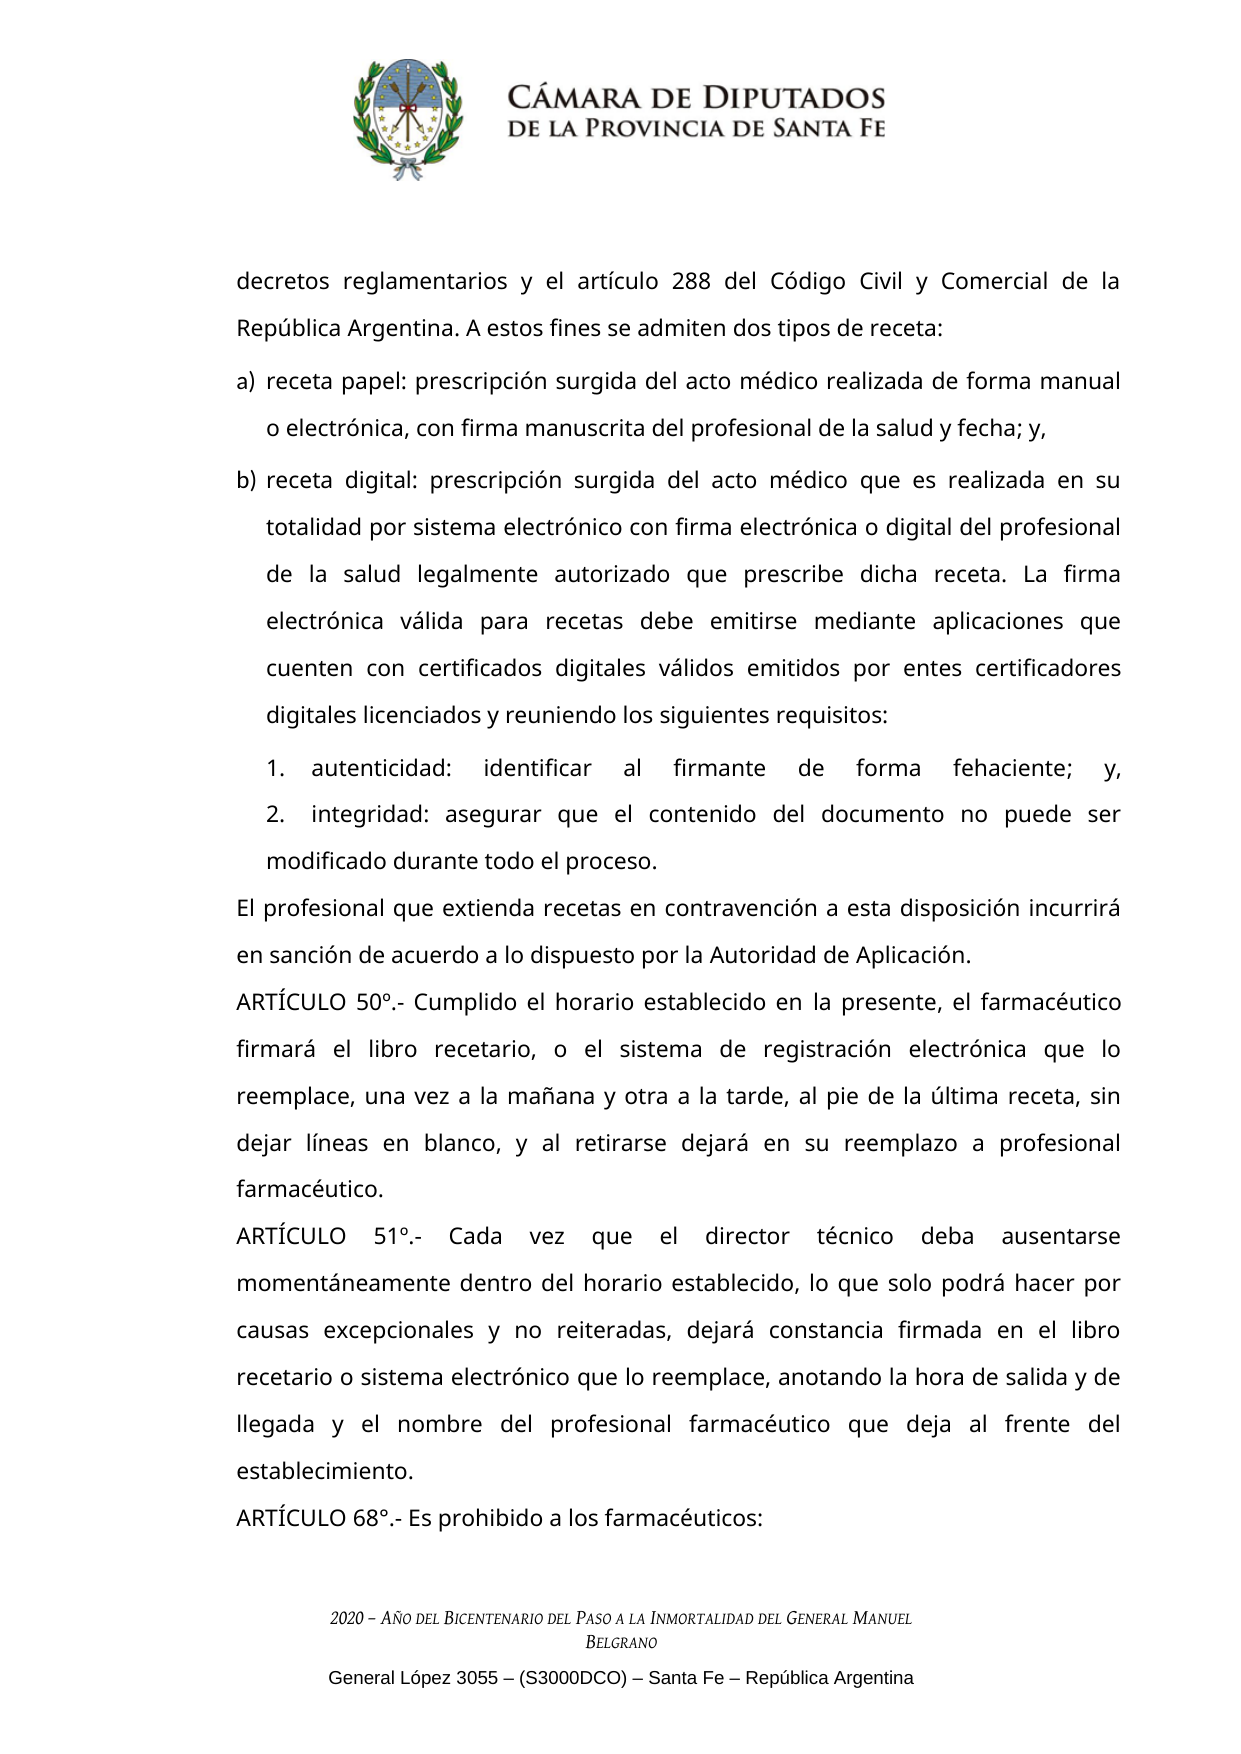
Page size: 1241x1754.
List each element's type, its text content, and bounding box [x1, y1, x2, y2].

text ARTÍCULO 68°.- Es prohibido a los farmacéuticos: [236, 1502, 1122, 1533]
text ARTÍCULO 50º.- Cumplido el horario establecido en la presente, el farmacéutico firmará el libro recetario, o el sistema de registración electrónica que lo reemplace, una vez a la mañana y otra a la tarde, al pie de la última receta, sin dejar líneas en blanco, y al retirarse dejará en su reemplazo a profesional farmacéutico. [236, 986, 1122, 1205]
text 1. autenticidad: identificar al firmante de forma fehaciente; y, 2. integridad: asegurar que el contenido del documento no puede ser modificado durante todo el proceso. [266, 752, 1122, 877]
text decretos reglamentarios y el artículo 288 del Código Civil y Comercial de la República Argentina. A estos fines se admiten dos tipos de receta: [236, 265, 1122, 343]
text El profesional que extienda recetas en contravención a esta disposición incurrirá en sanción de acuerdo a lo dispuesto por la Autoridad de Aplicación. [236, 892, 1122, 970]
list receta digital: prescripción surgida del acto médico que es realizada en su totalidad por sistema electrónico con firma electrónica o digital del profesional de la salud legalmente autorizado que prescribe dicha receta. La firma electrónica válida para recetas debe emitirse mediante aplicaciones que cuenten con certificados digitales válidos emitidos por entes certificadores digitales licenciados y reuniendo los siguientes requisitos: [236, 464, 1122, 730]
text ARTÍCULO 51º.- Cada vez que el director técnico deba ausentarse momentáneamente dentro del horario establecido, lo que solo podrá hacer por causas excepcionales y no reiteradas, dejará constancia firmada en el libro recetario o sistema electrónico que lo reemplace, anotando la hora de salida y de llegada y el nombre del profesional farmacéutico que deja al frente del establecimiento. [236, 1220, 1122, 1486]
list receta papel: prescripción surgida del acto médico realizada de forma manual o electrónica, con firma manuscrita del profesional de la salud y fecha; y, [236, 365, 1122, 443]
